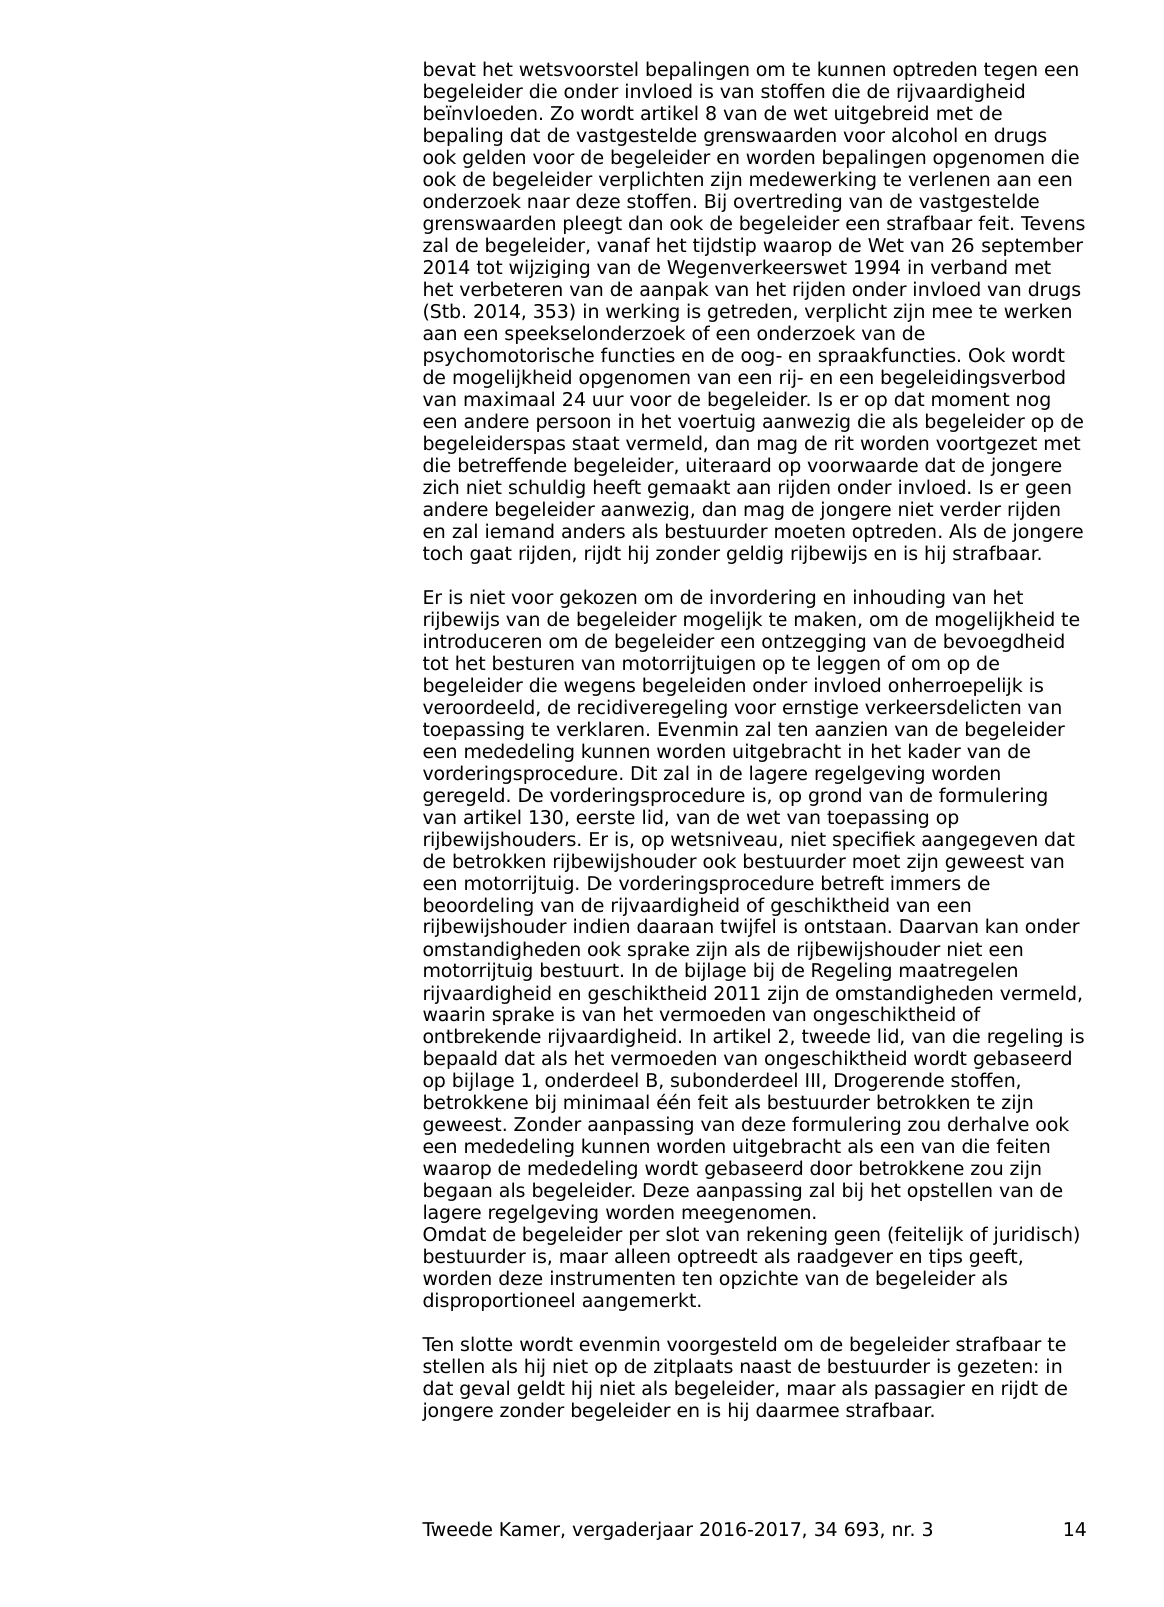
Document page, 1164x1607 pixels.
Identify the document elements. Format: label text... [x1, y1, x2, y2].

text Er is niet voor gekozen om de invordering en inhouding van het rijbewijs van de begeleider mogelijk te maken, om de mogelijkheid te introduceren om de begeleider een ontzegging van de bevoegdheid tot het besturen van motorrijtuigen op te leggen of om op de begeleider die wegens begeleiden onder invloed onherroepelijk is veroordeeld, de recidiveregeling voor ernstige verkeersdelicten van toepassing te verklaren. Evenmin zal ten aanzien van de begeleider een mededeling kunnen worden uitgebracht in het kader van de vorderingsprocedure. Dit zal in de lagere regelgeving worden geregeld. De vorderingsprocedure is, op grond van de formulering van artikel 130, eerste lid, van de wet van toepassing op rijbewijshouders. Er is, op wetsniveau, niet specifiek aangegeven dat de betrokken rijbewijshouder ook bestuurder moet zijn geweest van een motorrijtuig. De vorderingsprocedure betreft immers de beoordeling van de rijvaardigheid of geschiktheid van een rijbewijshouder indien daaraan twijfel is ontstaan. Daarvan kan onder omstandigheden ook sprake zijn als de rijbewijshouder niet een motorrijtuig bestuurt. In de bijlage bij de Regeling maatregelen rijvaardigheid en geschiktheid 2011 zijn de omstandigheden vermeld, waarin sprake is van het vermoeden van ongeschiktheid of ontbrekende rijvaardigheid. In artikel 2, tweede lid, van die regeling is bepaald dat als het vermoeden van ongeschiktheid wordt gebaseerd op bijlage 1, onderdeel B, subonderdeel III, Drogerende stoffen, betrokkene bij minimaal één feit als bestuurder betrokken te zijn geweest. Zonder aanpassing van deze formulering zou derhalve ook een mededeling kunnen worden uitgebracht als een van die feiten waarop de mededeling wordt gebaseerd door betrokkene zou zijn begaan als begeleider. Deze aanpassing zal bij het opstellen van de lagere regelgeving worden meegenomen. [422, 587, 1087, 1224]
text Ten slotte wordt evenmin voorgesteld om de begeleider strafbaar te stellen als hij niet op de zitplaats naast de bestuurder is gezeten: in dat geval geldt hij niet als begeleider, maar als passagier en rijdt de jongere zonder begeleider en is hij daarmee strafbaar. [422, 1334, 1087, 1422]
text bevat het wetsvoorstel bepalingen om te kunnen optreden tegen een begeleider die onder invloed is van stoffen die de rijvaardigheid beïnvloeden. Zo wordt artikel 8 van de wet uitgebreid met de bepaling dat de vastgestelde grenswaarden voor alcohol en drugs ook gelden voor de begeleider en worden bepalingen opgenomen die ook de begeleider verplichten zijn medewerking te verlenen aan een onderzoek naar deze stoffen. Bij overtreding van de vastgestelde grenswaarden pleegt dan ook de begeleider een strafbaar feit. Tevens zal de begeleider, vanaf het tijdstip waarop de Wet van 26 september 2014 tot wijziging van de Wegenverkeerswet 1994 in verband met het verbeteren van de aanpak van het rijden onder invloed van drugs (Stb. 2014, 353) in werking is getreden, verplicht zijn mee te werken aan een speekselonderzoek of een onderzoek van de psychomotorische functies en de oog- en spraakfuncties. Ook wordt de mogelijkheid opgenomen van een rij- en een begeleidingsverbod van maximaal 24 uur voor de begeleider. Is er op dat moment nog een andere persoon in het voertuig aanwezig die als begeleider op de begeleiderspas staat vermeld, dan mag de rit worden voortgezet met die betreffende begeleider, uiteraard op voorwaarde dat de jongere zich niet schuldig heeft gemaakt aan rijden onder invloed. Is er geen andere begeleider aanwezig, dan mag de jongere niet verder rijden en zal iemand anders als bestuurder moeten optreden. Als de jongere toch gaat rijden, rijdt hij zonder geldig rijbewijs en is hij strafbaar. [422, 59, 1087, 564]
text Omdat de begeleider per slot van rekening geen (feitelijk of juridisch) bestuurder is, maar alleen optreedt als raadgever en tips geeft, worden deze instrumenten ten opzichte van de begeleider als disproportioneel aangemerkt. [422, 1224, 1087, 1312]
